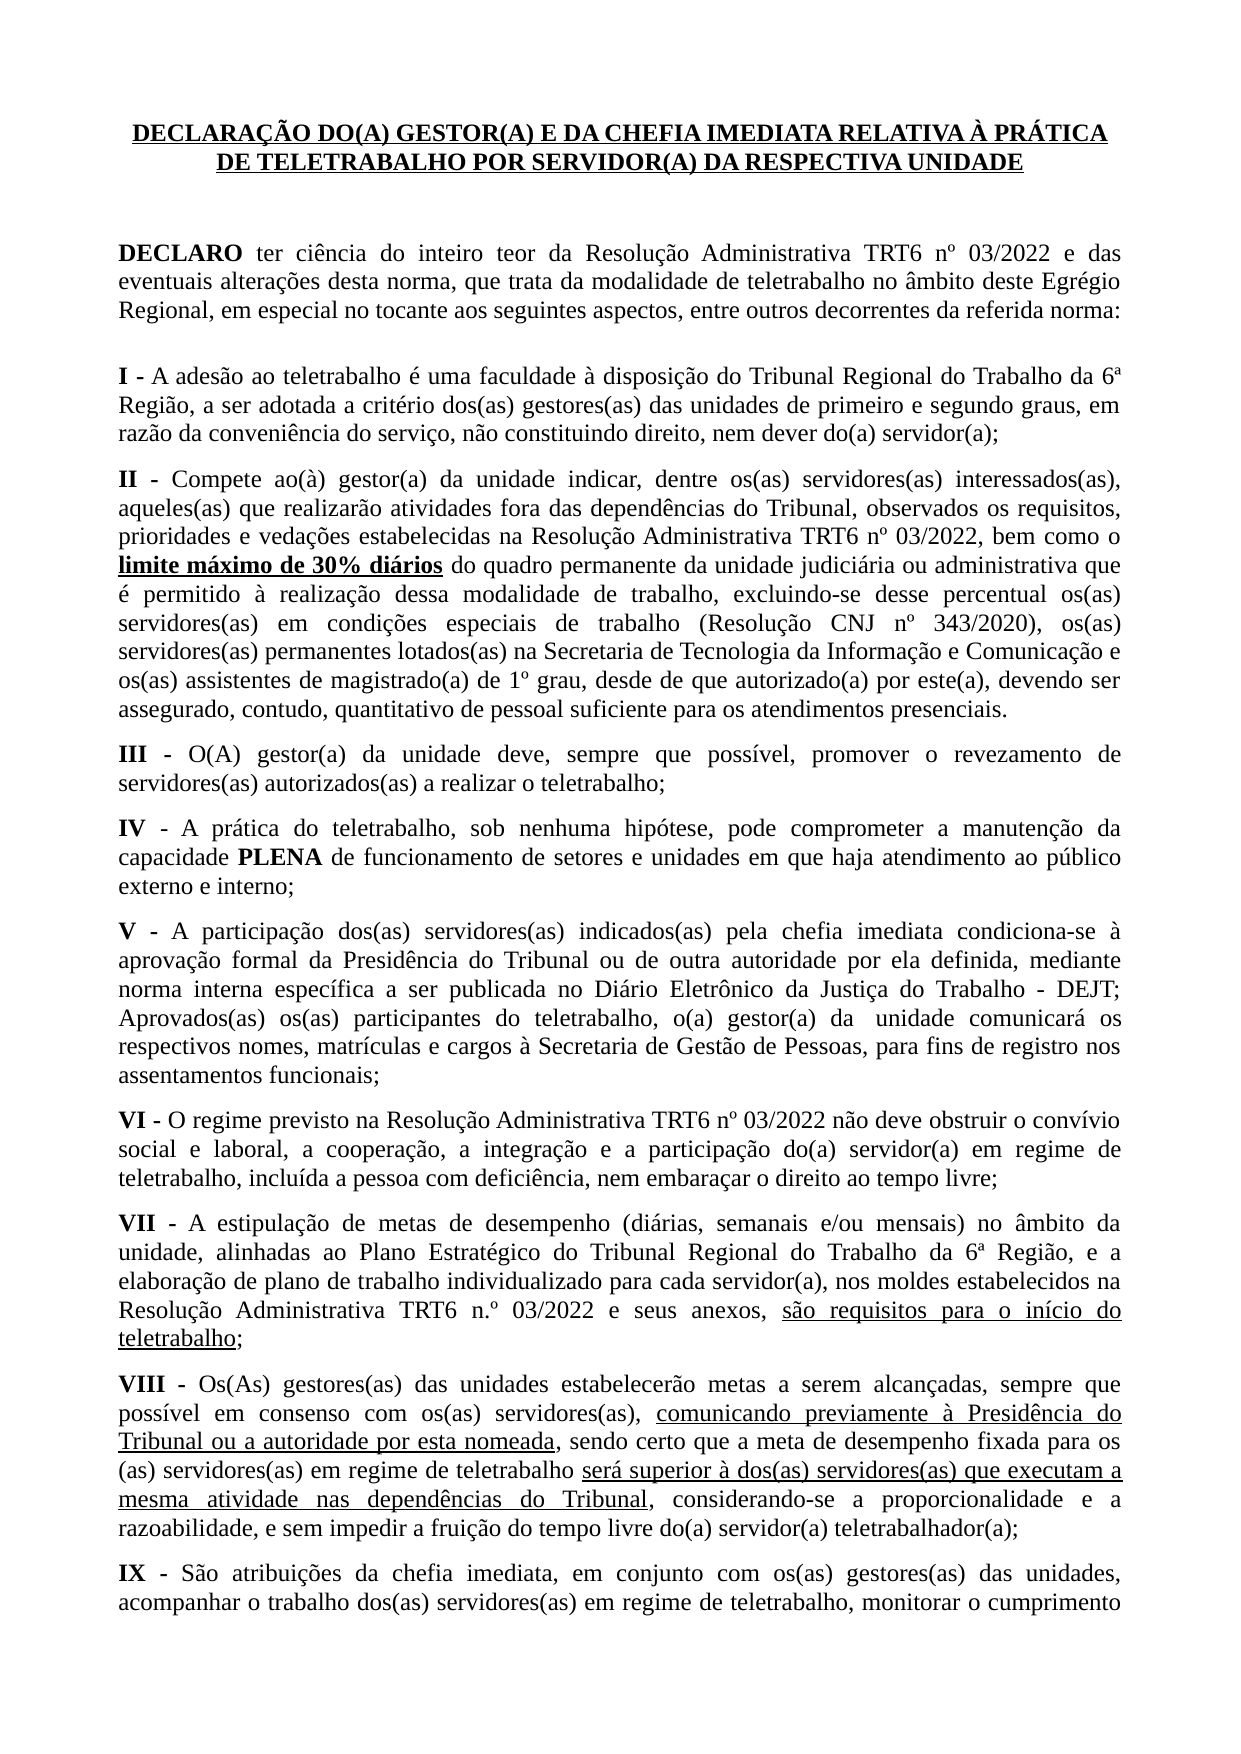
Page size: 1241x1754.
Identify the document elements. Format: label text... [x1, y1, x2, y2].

text VII - A estipulação de metas de desempenho (diárias, semanais e/ou mensais) no âmbito da unidade, alinhadas ao Plano Estratégico do Tribunal Regional do Trabalho da 6ª Região, e a elaboração de plano de trabalho individualizado para cada servidor(a), nos moldes estabelecidos na Resolução Administrativa TRT6 n.º 03/2022 e seus anexos, são requisitos para o início do teletrabalho; [118, 1208, 1122, 1352]
text III - O(A) gestor(a) da unidade deve, sempre que possível, promover o revezamento de servidores(as) autorizados(as) a realizar o teletrabalho; [118, 739, 1122, 797]
text DECLARAÇÃO DO(A) GESTOR(A) E DA CHEFIA IMEDIATA RELATIVA À PRÁTICA DE TELETRABALHO POR SERVIDOR(A) DA RESPECTIVA UNIDADE [118, 118, 1122, 176]
text V - A participação dos(as) servidores(as) indicados(as) pela chefia imediata condiciona-se à aprovação formal da Presidência do Tribunal ou de outra autoridade por ela definida, mediante norma interna específica a ser publicada no Diário Eletrônico da Justiça do Trabalho - DEJT; Aprovados(as) os(as) participantes do teletrabalho, o(a) gestor(a) da unidade comunicará os respectivos nomes, matrículas e cargos à Secretaria de Gestão de Pessoas, para fins de registro nos assentamentos funcionais; [118, 916, 1122, 1089]
text IX - São atribuições da chefia imediata, em conjunto com os(as) gestores(as) das unidades, acompanhar o trabalho dos(as) servidores(as) em regime de teletrabalho, monitorar o cumprimento [118, 1558, 1122, 1616]
text VI - O regime previsto na Resolução Administrativa TRT6 nº 03/2022 não deve obstruir o convívio social e laboral, a cooperação, a integração e a participação do(a) servidor(a) em regime de teletrabalho, incluída a pessoa com deficiência, nem embaraçar o direito ao tempo livre; [118, 1106, 1122, 1192]
text DECLARO ter ciência do inteiro teor da Resolução Administrativa TRT6 nº 03/2022 e das eventuais alterações desta norma, que trata da modalidade de teletrabalho no âmbito deste Egrégio Regional, em especial no tocante aos seguintes aspectos, entre outros decorrentes da referida norma: [118, 238, 1122, 324]
text IV - A prática do teletrabalho, sob nenhuma hipótese, pode comprometer a manutenção da capacidade PLENA de funcionamento de setores e unidades em que haja atendimento ao público externo e interno; [118, 813, 1122, 900]
text II - Compete ao(à) gestor(a) da unidade indicar, dentre os(as) servidores(as) interessados(as), aqueles(as) que realizarão atividades fora das dependências do Tribunal, observados os requisitos, prioridades e vedações estabelecidas na Resolução Administrativa TRT6 nº 03/2022, bem como o limite máximo de 30% diários do quadro permanente da unidade judiciária ou administrativa que é permitido à realização dessa modalidade de trabalho, excluindo-se desse percentual os(as) servidores(as) em condições especiais de trabalho (Resolução CNJ nº 343/2020), os(as) servidores(as) permanentes lotados(as) na Secretaria de Tecnologia da Informação e Comunicação e os(as) assistentes de magistrado(a) de 1º grau, desde de que autorizado(a) por este(a), devendo ser assegurado, contudo, quantitativo de pessoal suficiente para os atendimentos presenciais. [118, 464, 1122, 723]
text VIII - Os(As) gestores(as) das unidades estabelecerão metas a serem alcançadas, sempre que possível em consenso com os(as) servidores(as), comunicando previamente à Presidência do Tribunal ou a autoridade por esta nomeada, sendo certo que a meta de desempenho fixada para os (as) servidores(as) em regime de teletrabalho será superior à dos(as) servidores(as) que executam a mesma atividade nas dependências do Tribunal, considerando-se a proporcionalidade e a razoabilidade, e sem impedir a fruição do tempo livre do(a) servidor(a) teletrabalhador(a); [118, 1369, 1122, 1541]
text I - A adesão ao teletrabalho é uma faculdade à disposição do Tribunal Regional do Trabalho da 6ª Região, a ser adotada a critério dos(as) gestores(as) das unidades de primeiro e segundo graus, em razão da conveniência do serviço, não constituindo direito, nem dever do(a) servidor(a); [118, 361, 1122, 447]
